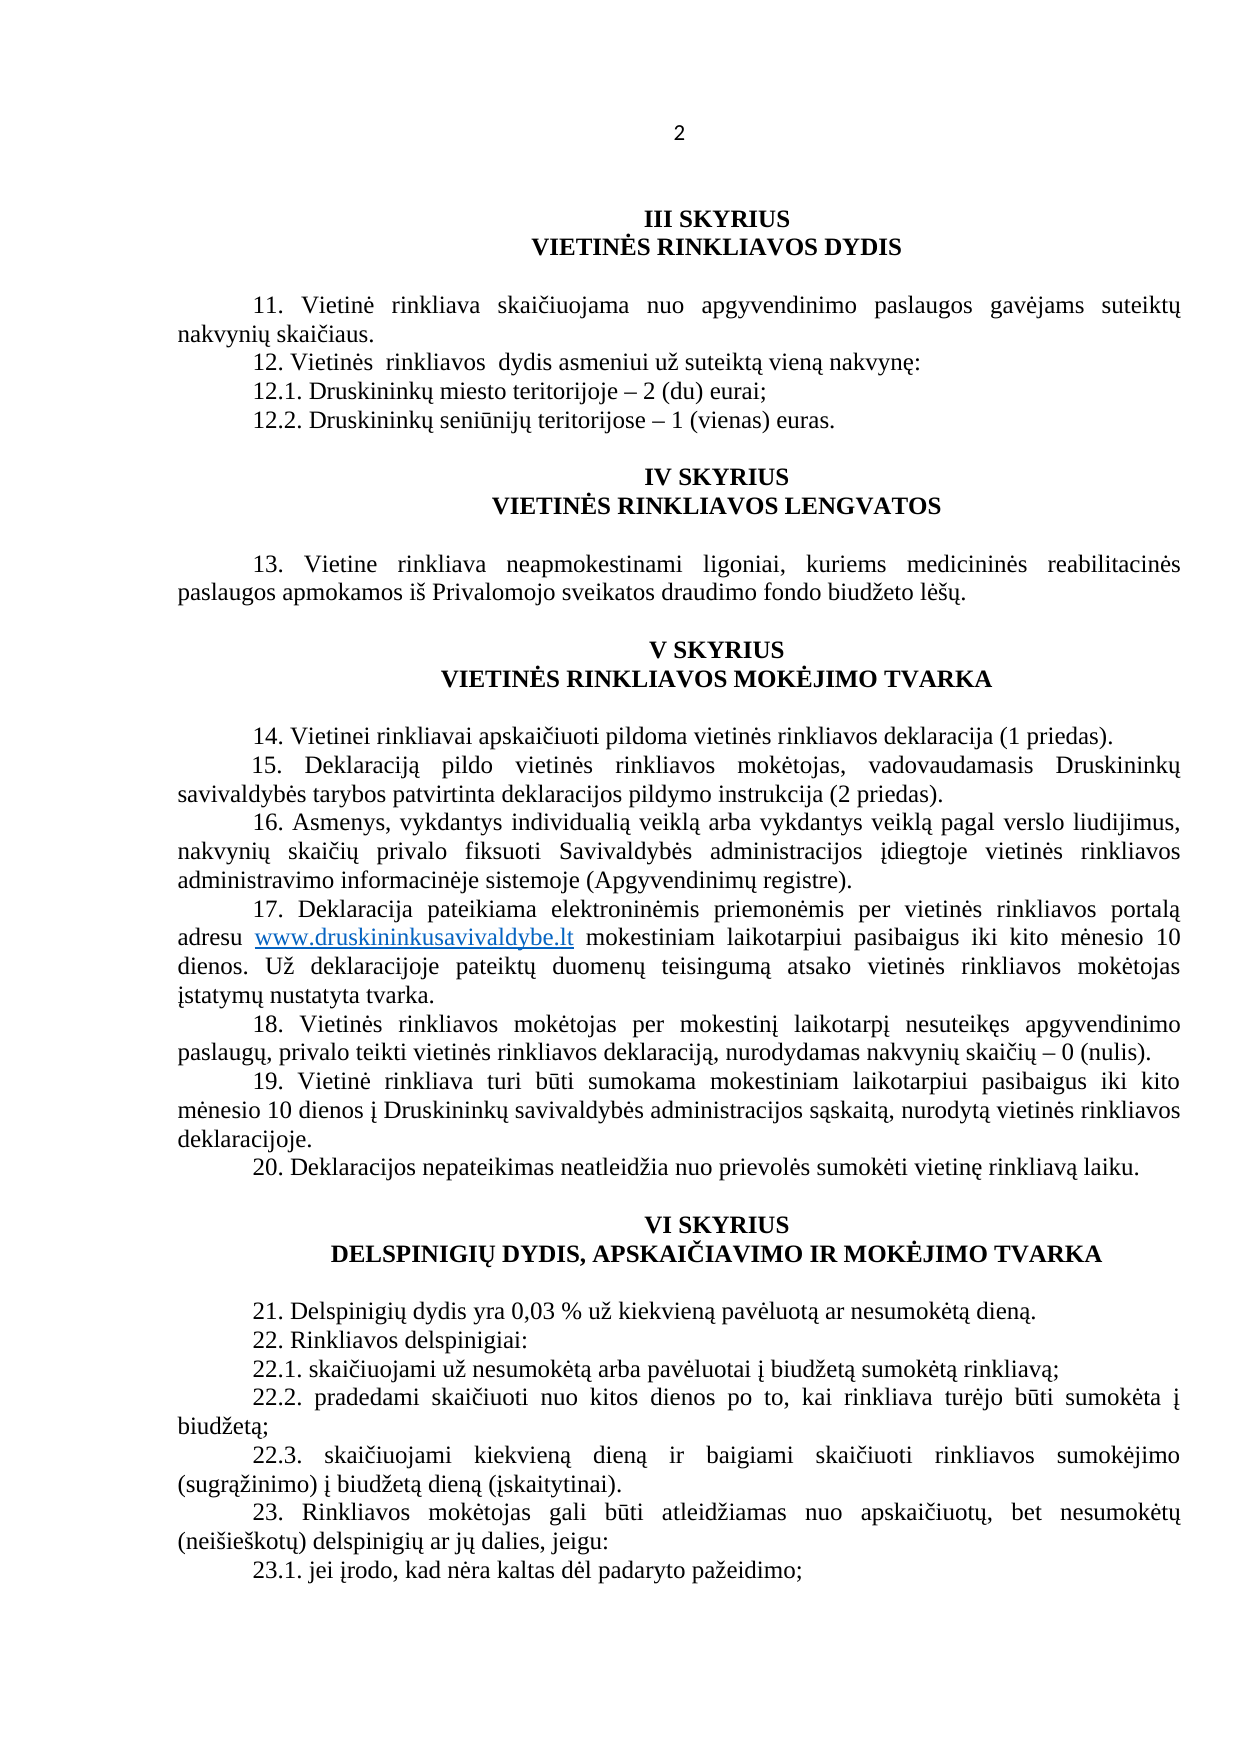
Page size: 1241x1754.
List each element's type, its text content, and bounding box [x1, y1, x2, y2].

text 22.2. pradedami skaičiuoti nuo kitos dienos po to, kai rinkliava turėjo būti sumokėta į biudžetą; [177, 1382, 1181, 1440]
text VIETINĖS RINKLIAVOS DYDIS [177, 232, 1181, 261]
text VI SKYRIUS [177, 1210, 1181, 1239]
text 21. Delspinigių dydis yra 0,03 % už kiekvieną pavėluotą ar nesumokėtą dieną. [177, 1296, 1181, 1325]
text 22.3. skaičiuojami kiekvieną dieną ir baigiami skaičiuoti rinkliavos sumokėjimo (sugrąžinimo) į biudžetą dieną (įskaitytinai). [177, 1440, 1181, 1497]
text 15. Deklaraciją pildo vietinės rinkliavos mokėtojas, vadovaudamasis Druskininkų savivaldybės tarybos patvirtinta deklaracijos pildymo instrukcija (2 priedas). [177, 750, 1181, 807]
text 16. Asmenys, vykdantys individualią veiklą arba vykdantys veiklą pagal verslo liudijimus, nakvynių skaičių privalo fiksuoti Savivaldybės administracijos įdiegtoje vietinės rinkliavos administravimo informacinėje sistemoje (Apgyvendinimų registre). [177, 807, 1181, 894]
text IV SKYRIUS [177, 462, 1181, 491]
text 14. Vietinei rinkliavai apskaičiuoti pildoma vietinės rinkliavos deklaracija (1 priedas). [177, 721, 1181, 750]
text 23. Rinkliavos mokėtojas gali būti atleidžiamas nuo apskaičiuotų, bet nesumokėtų (neišieškotų) delspinigių ar jų dalies, jeigu: [177, 1497, 1181, 1555]
text 11. Vietinė rinkliava skaičiuojama nuo apgyvendinimo paslaugos gavėjams suteiktų nakvynių skaičiaus. [177, 290, 1181, 347]
text VIETINĖS RINKLIAVOS LENGVATOS [177, 491, 1181, 520]
text 20. Deklaracijos nepateikimas neatleidžia nuo prievolės sumokėti vietinę rinkliavą laiku. [177, 1152, 1181, 1181]
text 23.1. jei įrodo, kad nėra kaltas dėl padaryto pažeidimo; [177, 1555, 1181, 1584]
text 17. Deklaracija pateikiama elektroninėmis priemonėmis per vietinės rinkliavos portalą adresu www.druskininkusavivaldybe.lt mokestiniam laikotarpiui pasibaigus iki kito mėnesio 10 dienos. Už deklaracijoje pateiktų duomenų teisingumą atsako vietinės rinkliavos mokėtojas įstatymų nustatyta tvarka. [177, 894, 1181, 1009]
text 12.1. Druskininkų miesto teritorijoje – 2 (du) eurai; [177, 376, 1181, 405]
text III SKYRIUS [177, 204, 1181, 232]
text 22.1. skaičiuojami už nesumokėtą arba pavėluotai į biudžetą sumokėtą rinkliavą; [177, 1354, 1181, 1382]
text 13. Vietine rinkliava neapmokestinami ligoniai, kuriems medicininės reabilitacinės paslaugos apmokamos iš Privalomojo sveikatos draudimo fondo biudžeto lėšų. [177, 549, 1181, 606]
text V SKYRIUS [177, 635, 1181, 664]
text VIETINĖS RINKLIAVOS MOKĖJIMO TVARKA [177, 664, 1181, 692]
text 19. Vietinė rinkliava turi būti sumokama mokestiniam laikotarpiui pasibaigus iki kito mėnesio 10 dienos į Druskininkų savivaldybės administracijos sąskaitą, nurodytą vietinės rinkliavos deklaracijoje. [177, 1066, 1181, 1152]
text 22. Rinkliavos delspinigiai: [177, 1325, 1181, 1354]
text DELSPINIGIŲ DYDIS, APSKAIČIAVIMO IR MOKĖJIMO TVARKA [177, 1239, 1181, 1267]
text 12.2. Druskininkų seniūnijų teritorijose – 1 (vienas) euras. [177, 405, 1181, 434]
text 12. Vietinės rinkliavos dydis asmeniui už suteiktą vieną nakvynę: [177, 347, 1181, 376]
text 18. Vietinės rinkliavos mokėtojas per mokestinį laikotarpį nesuteikęs apgyvendinimo paslaugų, privalo teikti vietinės rinkliavos deklaraciją, nurodydamas nakvynių skaičių – 0 (nulis). [177, 1009, 1181, 1066]
